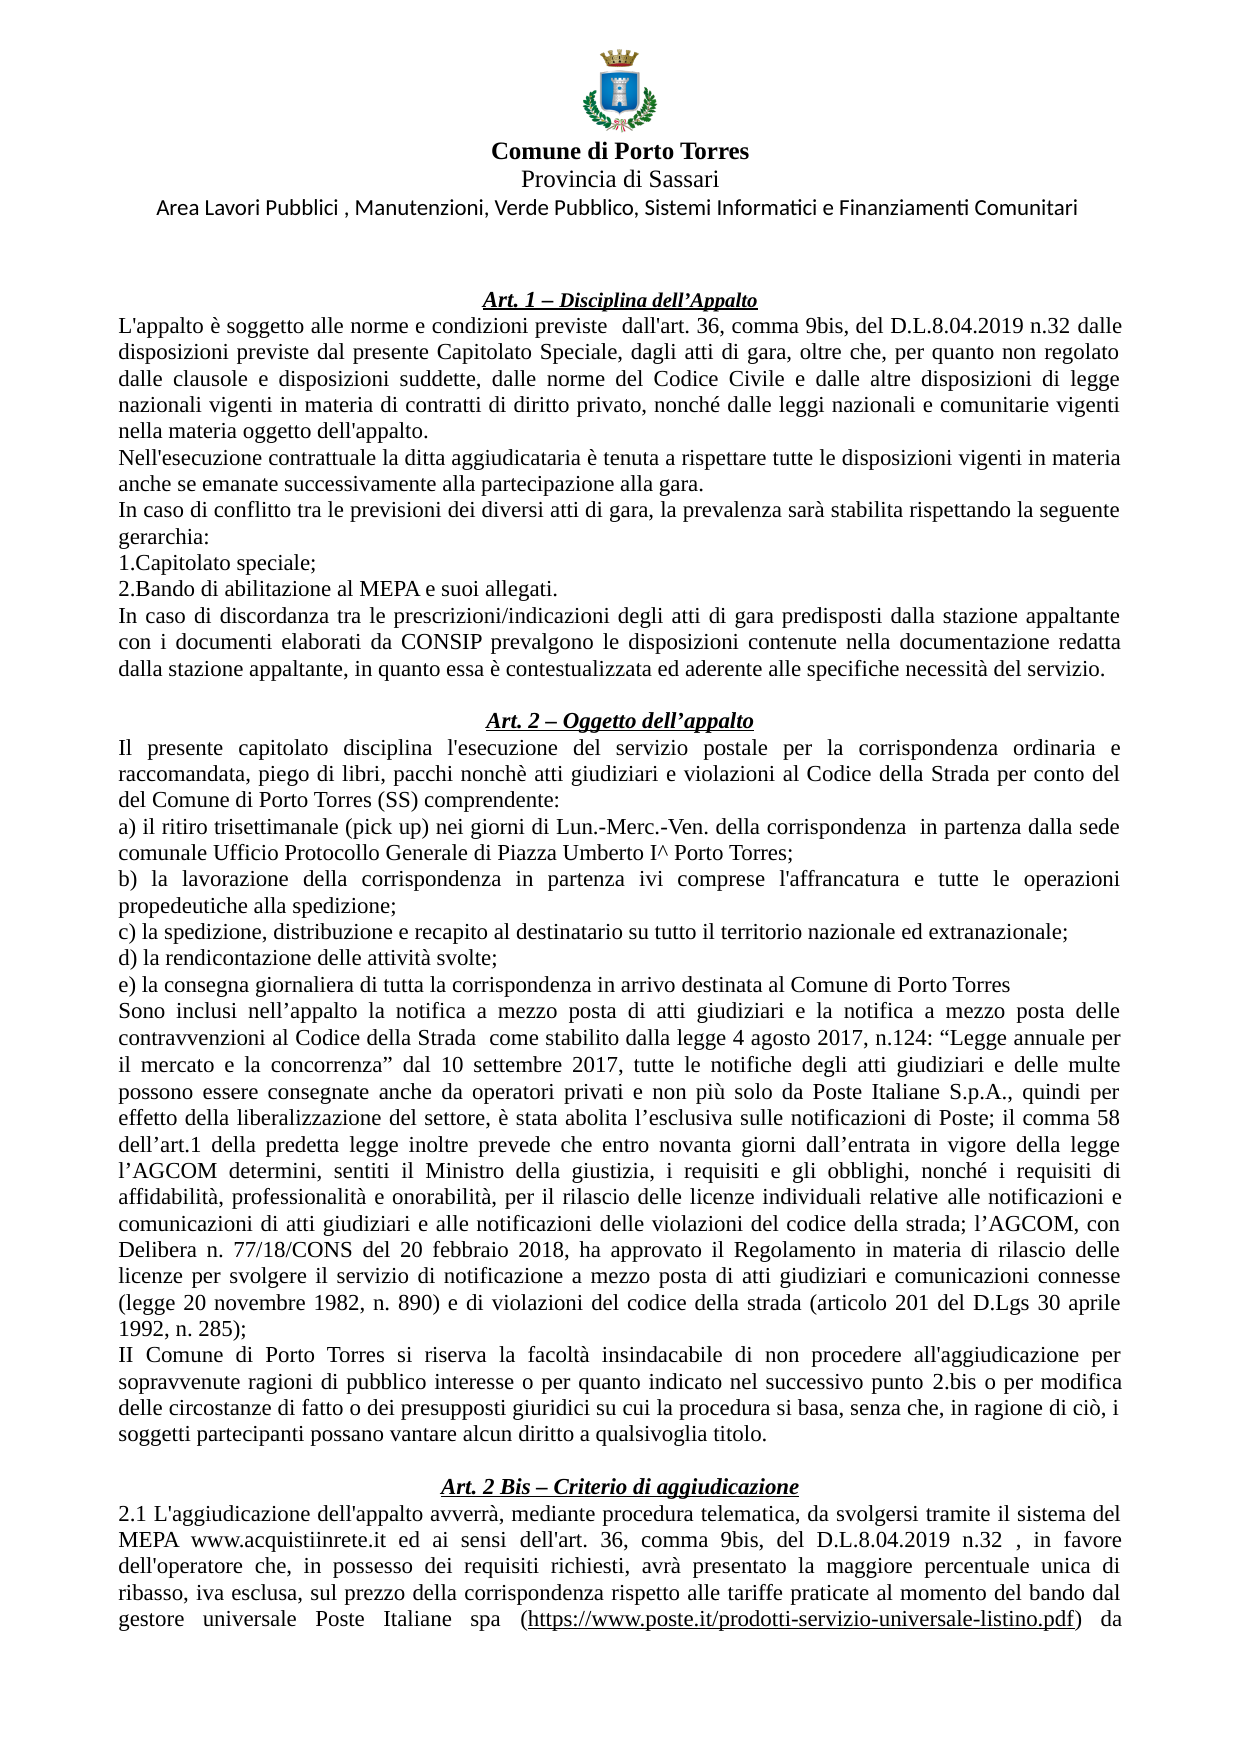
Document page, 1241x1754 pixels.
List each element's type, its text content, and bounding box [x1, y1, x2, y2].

text 2.Bando di abilitazione al MEPA e suoi allegati. [118, 576, 1122, 602]
text In caso di discordanza tra le prescrizioni/indicazioni degli atti di gara predisposti dalla stazione appaltante con i documenti elaborati da CONSIP prevalgono le disposizioni contenute nella documentazione redatta dalla stazione appaltante, in quanto essa è contestualizzata ed aderente alle specifiche necessità del servizio. [118, 602, 1122, 681]
text 2.1 L'aggiudicazione dell'appalto avverrà, mediante procedura telematica, da svolgersi tramite il sistema del MEPA www.acquistiinrete.it ed ai sensi dell'art. 36, comma 9bis, del D.L.8.04.2019 n.32 , in favore dell'operatore che, in possesso dei requisiti richiesti, avrà presentato la maggiore percentuale unica di ribasso, iva esclusa, sul prezzo della corrispondenza rispetto alle tariffe praticate al momento del bando dal gestore universale Poste Italiane spa (https://www.poste.it/prodotti-servizio-universale-listino.pdf) da [118, 1499, 1122, 1631]
text Art. 2 – Oggetto dell’appalto [118, 707, 1122, 734]
picture [578, 46, 662, 136]
text a) il ritiro trisettimanale (pick up) nei giorni di Lun.-Merc.-Ven. della corrispondenza in partenza dalla sede comunale Ufficio Protocollo Generale di Piazza Umberto I^ Porto Torres; [118, 813, 1122, 865]
text Art. 1 – Disciplina dell’Appalto [118, 286, 1122, 312]
text e) la consegna giornaliera di tutta la corrispondenza in arrivo destinata al Comune di Porto Torres [118, 971, 1122, 997]
text c) la spedizione, distribuzione e recapito al destinatario su tutto il territorio nazionale ed extranazionale; [118, 918, 1122, 944]
text 1.Capitolato speciale; [118, 549, 1122, 576]
text Nell'esecuzione contrattuale la ditta aggiudicataria è tenuta a rispettare tutte le disposizioni vigenti in materia anche se emanate successivamente alla partecipazione alla gara. [118, 444, 1122, 496]
text Il presente capitolato disciplina l'esecuzione del servizio postale per la corrispondenza ordinaria e raccomandata, piego di libri, pacchi nonchè atti giudiziari e violazioni al Codice della Strada per conto del del Comune di Porto Torres (SS) comprendente: [118, 734, 1122, 813]
text II Comune di Porto Torres si riserva la facoltà insindacabile di non procedere all'aggiudicazione per sopravvenute ragioni di pubblico interesse o per quanto indicato nel successivo punto 2.bis o per modifica delle circostanze di fatto o dei presupposti giuridici su cui la procedura si basa, senza che, in ragione di ciò, i soggetti partecipanti possano vantare alcun diritto a qualsivoglia titolo. [118, 1341, 1122, 1447]
text Sono inclusi nell’appalto la notifica a mezzo posta di atti giudiziari e la notifica a mezzo posta delle contravvenzioni al Codice della Strada come stabilito dalla legge 4 agosto 2017, n.124: “Legge annuale per il mercato e la concorrenza” dal 10 settembre 2017, tutte le notifiche degli atti giudiziari e delle multe possono essere consegnate anche da operatori privati e non più solo da Poste Italiane S.p.A., quindi per effetto della liberalizzazione del settore, è stata abolita l’esclusiva sulle notificazioni di Poste; il comma 58 dell’art.1 della predetta legge inoltre prevede che entro novanta giorni dall’entrata in vigore della legge l’AGCOM determini, sentiti il Ministro della giustizia, i requisiti e gli obblighi, nonché i requisiti di affidabilità, professionalità e onorabilità, per il rilascio delle licenze individuali relative alle notificazioni e comunicazioni di atti giudiziari e alle notificazioni delle violazioni del codice della strada; l’AGCOM, con Delibera n. 77/18/CONS del 20 febbraio 2018, ha approvato il Regolamento in materia di rilascio delle licenze per svolgere il servizio di notificazione a mezzo posta di atti giudiziari e comunicazioni connesse (legge 20 novembre 1982, n. 890) e di violazioni del codice della strada (articolo 201 del D.Lgs 30 aprile 1992, n. 285); [118, 997, 1122, 1341]
text L'appalto è soggetto alle norme e condizioni previste dall'art. 36, comma 9bis, del D.L.8.04.2019 n.32 dalle disposizioni previste dal presente Capitolato Speciale, dagli atti di gara, oltre che, per quanto non regolato dalle clausole e disposizioni suddette, dalle norme del Codice Civile e dalle altre disposizioni di legge nazionali vigenti in materia di contratti di diritto privato, nonché dalle leggi nazionali e comunitarie vigenti nella materia oggetto dell'appalto. [118, 312, 1122, 444]
text d) la rendicontazione delle attività svolte; [118, 944, 1122, 971]
text b) la lavorazione della corrispondenza in partenza ivi comprese l'affrancatura e tutte le operazioni propedeutiche alla spedizione; [118, 865, 1122, 918]
text In caso di conflitto tra le previsioni dei diversi atti di gara, la prevalenza sarà stabilita rispettando la seguente gerarchia: [118, 496, 1122, 549]
text Art. 2 Bis – Criterio di aggiudicazione [118, 1473, 1122, 1499]
